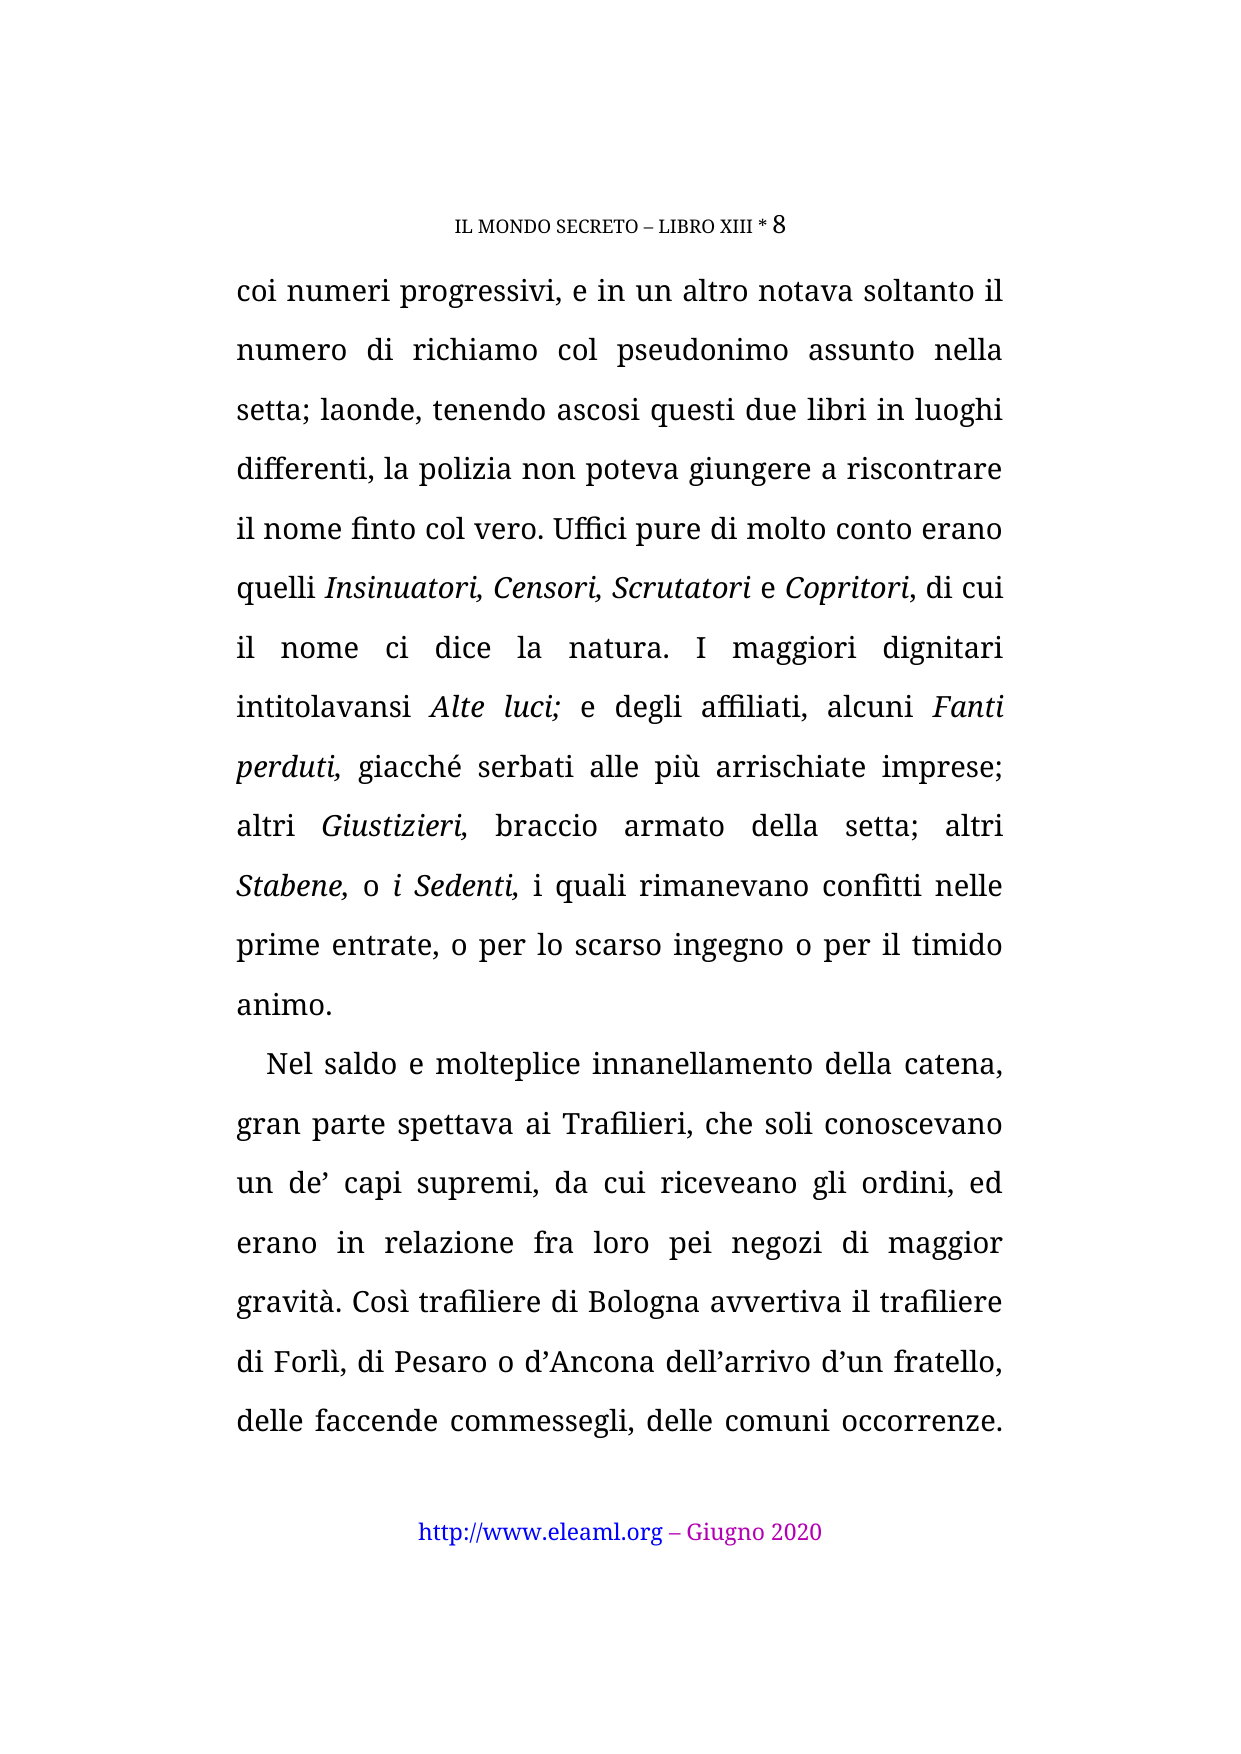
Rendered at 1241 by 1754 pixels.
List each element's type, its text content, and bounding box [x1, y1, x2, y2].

text coi numeri progressivi, e in un altro notava soltanto il numero di richiamo col pseudonimo assunto nella setta; laonde, tenendo ascosi questi due libri in luoghi differenti, la polizia non poteva giungere a riscontrare il nome finto col vero. Uffici pure di molto conto erano quelli Insinuatori, Censori, Scrutatori e Copritori, di cui il nome ci dice la natura. I maggiori dignitari intitolavansi Alte luci; e degli affiliati, alcuni Fanti perduti, giacché serbati alle più arrischiate imprese; altri Giustizieri, braccio armato della setta; altri Stabene, o i Sedenti, i quali rimanevano confìtti nelle prime entrate, o per lo scarso ingegno o per il timido animo. [236, 270, 1004, 1024]
text Nel saldo e molteplice innanellamento della catena, gran parte spettava ai Trafilieri, che soli conoscevano un de’ capi supremi, da cui riceveano gli ordini, ed erano in relazione fra loro pei negozi di maggior gravità. Così trafiliere di Bologna avvertiva il trafiliere di Forlì, di Pesaro o d’Ancona dell’arrivo d’un fratello, delle faccende commessegli, delle comuni occorrenze. [236, 1043, 1004, 1440]
